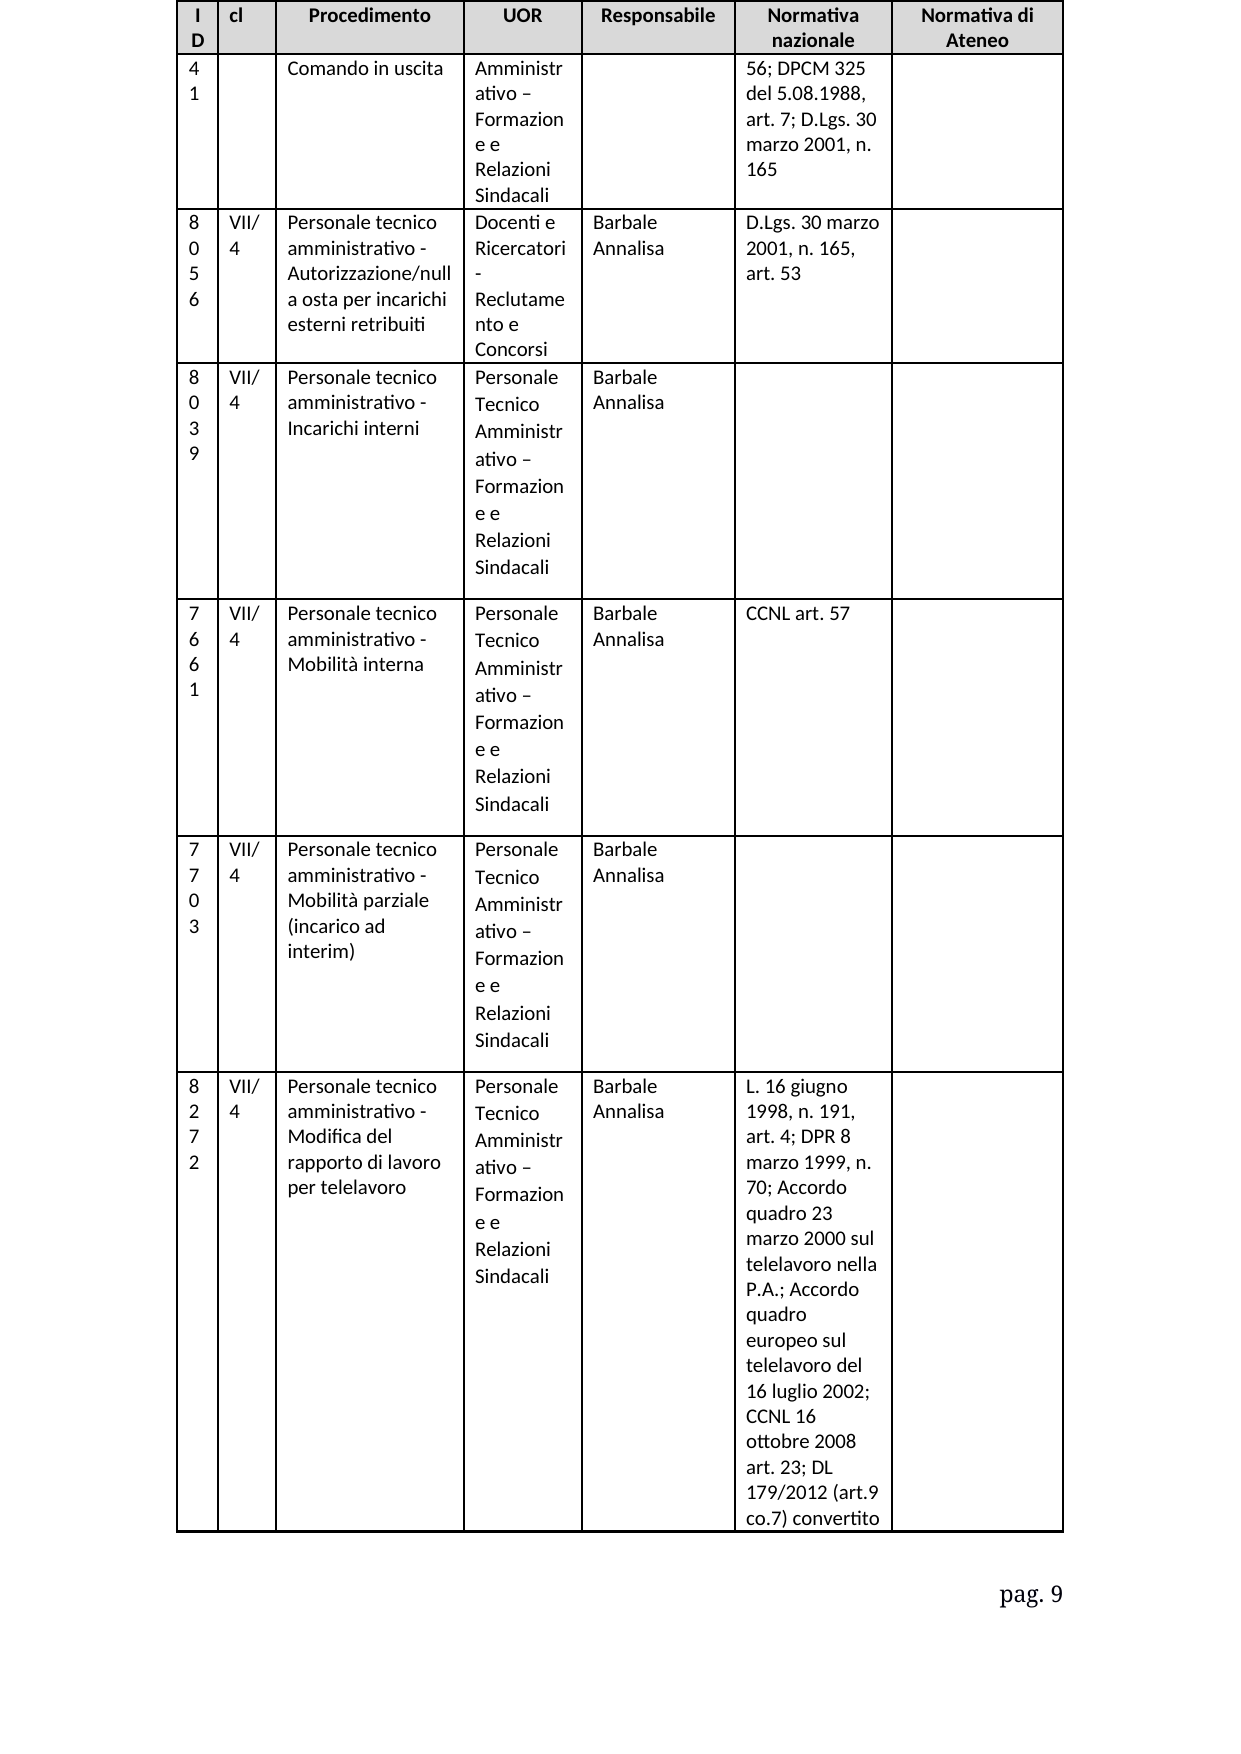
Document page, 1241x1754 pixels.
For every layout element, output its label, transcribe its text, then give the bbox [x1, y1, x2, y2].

table_cell [893, 210, 1062, 362]
table_cell 56; DPCM 325 del 5.08.1988, art. 7; D.Lgs. 30 marzo 2001, n. 165 [736, 55, 891, 207]
table_header Normativa nazionale [736, 2, 891, 53]
table_header Procedimento [277, 2, 463, 53]
table_cell Personale tecnico amministrativo - Mobilità parziale (incarico ad interim) [277, 837, 463, 1071]
table_cell 8272 [178, 1073, 217, 1530]
table_cell Barbale Annalisa [583, 837, 734, 1071]
table_cell 41 [178, 55, 217, 207]
table_cell [219, 55, 275, 207]
table_header ID [178, 2, 217, 53]
table_cell VII/4 [219, 600, 275, 834]
table_header cl [219, 2, 275, 53]
table_cell [893, 1073, 1062, 1530]
table_cell 8056 [178, 210, 217, 362]
table_cell CCNL art. 57 [736, 600, 891, 834]
table_cell D.Lgs. 30 marzo 2001, n. 165, art. 53 [736, 210, 891, 362]
table_cell 7703 [178, 837, 217, 1071]
table_cell Personale tecnico amministrativo - Mobilità interna [277, 600, 463, 834]
table_cell VII/4 [219, 837, 275, 1071]
table_header UOR [465, 2, 581, 53]
table_cell Personale tecnico amministrativo - Incarichi interni [277, 364, 463, 598]
table_cell Amministrativo – Formazione e Relazioni Sindacali [465, 55, 581, 207]
table_cell Barbale Annalisa [583, 210, 734, 362]
table_cell Personale Tecnico Amministrativo – Formazione e Relazioni Sindacali [465, 837, 581, 1071]
table_cell VII/4 [219, 1073, 275, 1530]
table_cell 8039 [178, 364, 217, 598]
table_cell L. 16 giugno 1998, n. 191, art. 4; DPR 8 marzo 1999, n. 70; Accordo quadro 23 marzo 2000 sul telelavoro nella P.A.; Accordo quadro europeo sul telelavoro del 16 luglio 2002; CCNL 16 ottobre 2008 art. 23; DL 179/2012 (art.9 co.7) convertito [736, 1073, 891, 1530]
table_header Normativa di Ateneo [893, 2, 1062, 53]
table_cell Personale Tecnico Amministrativo – Formazione e Relazioni Sindacali [465, 364, 581, 598]
table_cell [893, 837, 1062, 1071]
table_cell [893, 364, 1062, 598]
table_cell [736, 364, 891, 598]
table_cell VII/4 [219, 210, 275, 362]
table_cell [893, 55, 1062, 207]
table_cell Personale tecnico amministrativo - Modifica del rapporto di lavoro per telelavoro [277, 1073, 463, 1530]
table_cell Personale tecnico amministrativo - Autorizzazione/nulla osta per incarichi esterni retribuiti [277, 210, 463, 362]
table_cell [583, 55, 734, 207]
table_cell Barbale Annalisa [583, 600, 734, 834]
table_cell Barbale Annalisa [583, 364, 734, 598]
table_cell Personale Tecnico Amministrativo – Formazione e Relazioni Sindacali [465, 1073, 581, 1530]
table_cell Personale Tecnico Amministrativo – Formazione e Relazioni Sindacali [465, 600, 581, 834]
table_cell Barbale Annalisa [583, 1073, 734, 1530]
table_cell [893, 600, 1062, 834]
table_cell Docenti e Ricercatori - Reclutamento e Concorsi [465, 210, 581, 362]
table_cell - Comando in uscita [277, 55, 463, 207]
table_header Responsabile [583, 2, 734, 53]
table_cell [736, 837, 891, 1071]
table_cell 7661 [178, 600, 217, 834]
table_cell VII/4 [219, 364, 275, 598]
